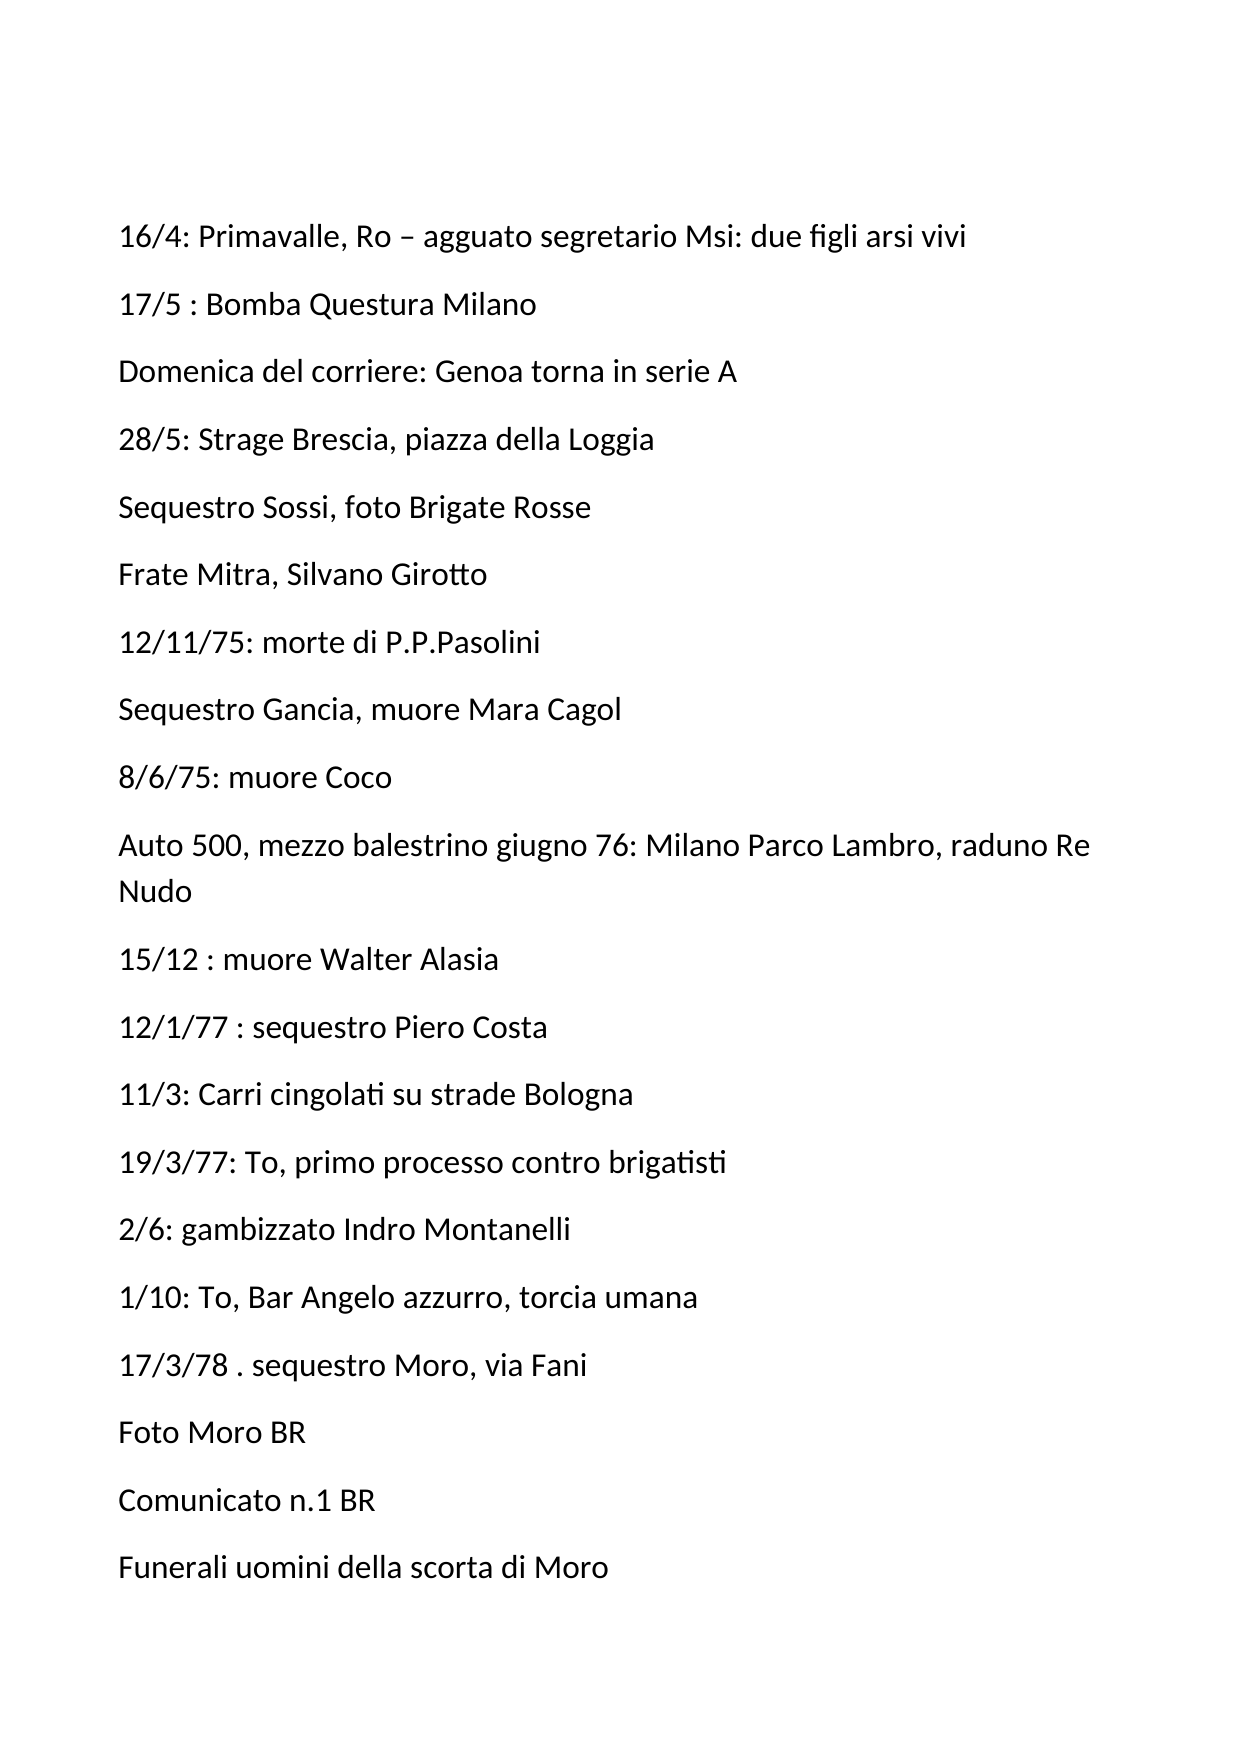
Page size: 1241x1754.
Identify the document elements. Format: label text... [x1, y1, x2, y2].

text 19/3/77: To, primo processo contro brigatisti [118, 1141, 1122, 1182]
text 2/6: gambizzato Indro Montanelli [118, 1208, 1122, 1249]
text Foto Moro BR [118, 1411, 1122, 1452]
text Comunicato n.1 BR [118, 1479, 1122, 1519]
text Sequestro Gancia, muore Mara Cagol [118, 688, 1122, 729]
text 1/10: To, Bar Angelo azzurro, torcia umana [118, 1276, 1122, 1317]
text Sequestro Sossi, foto Brigate Rosse [118, 486, 1122, 526]
text 17/5 : Bomba Questura Milano [118, 283, 1122, 323]
text 17/3/78 . sequestro Moro, via Fani [118, 1344, 1122, 1384]
text 12/11/75: morte di P.P.Pasolini [118, 621, 1122, 662]
text 12/1/77 : sequestro Piero Costa [118, 1006, 1122, 1046]
text 11/3: Carri cingolati su strade Bologna [118, 1073, 1122, 1114]
text Funerali uomini della scorta di Moro [118, 1546, 1122, 1587]
text 15/12 : muore Walter Alasia [118, 938, 1122, 979]
text 28/5: Strage Brescia, piazza della Loggia [118, 418, 1122, 459]
text Domenica del corriere: Genoa torna in serie A [118, 350, 1122, 391]
text 16/4: Primavalle, Ro – agguato segretario Msi: due figli arsi vivi [118, 215, 1122, 256]
text Frate Mitra, Silvano Girotto [118, 553, 1122, 594]
text 8/6/75: muore Coco [118, 756, 1122, 797]
text Auto 500, mezzo balestrino giugno 76: Milano Parco Lambro, raduno Re Nudo [118, 824, 1122, 911]
